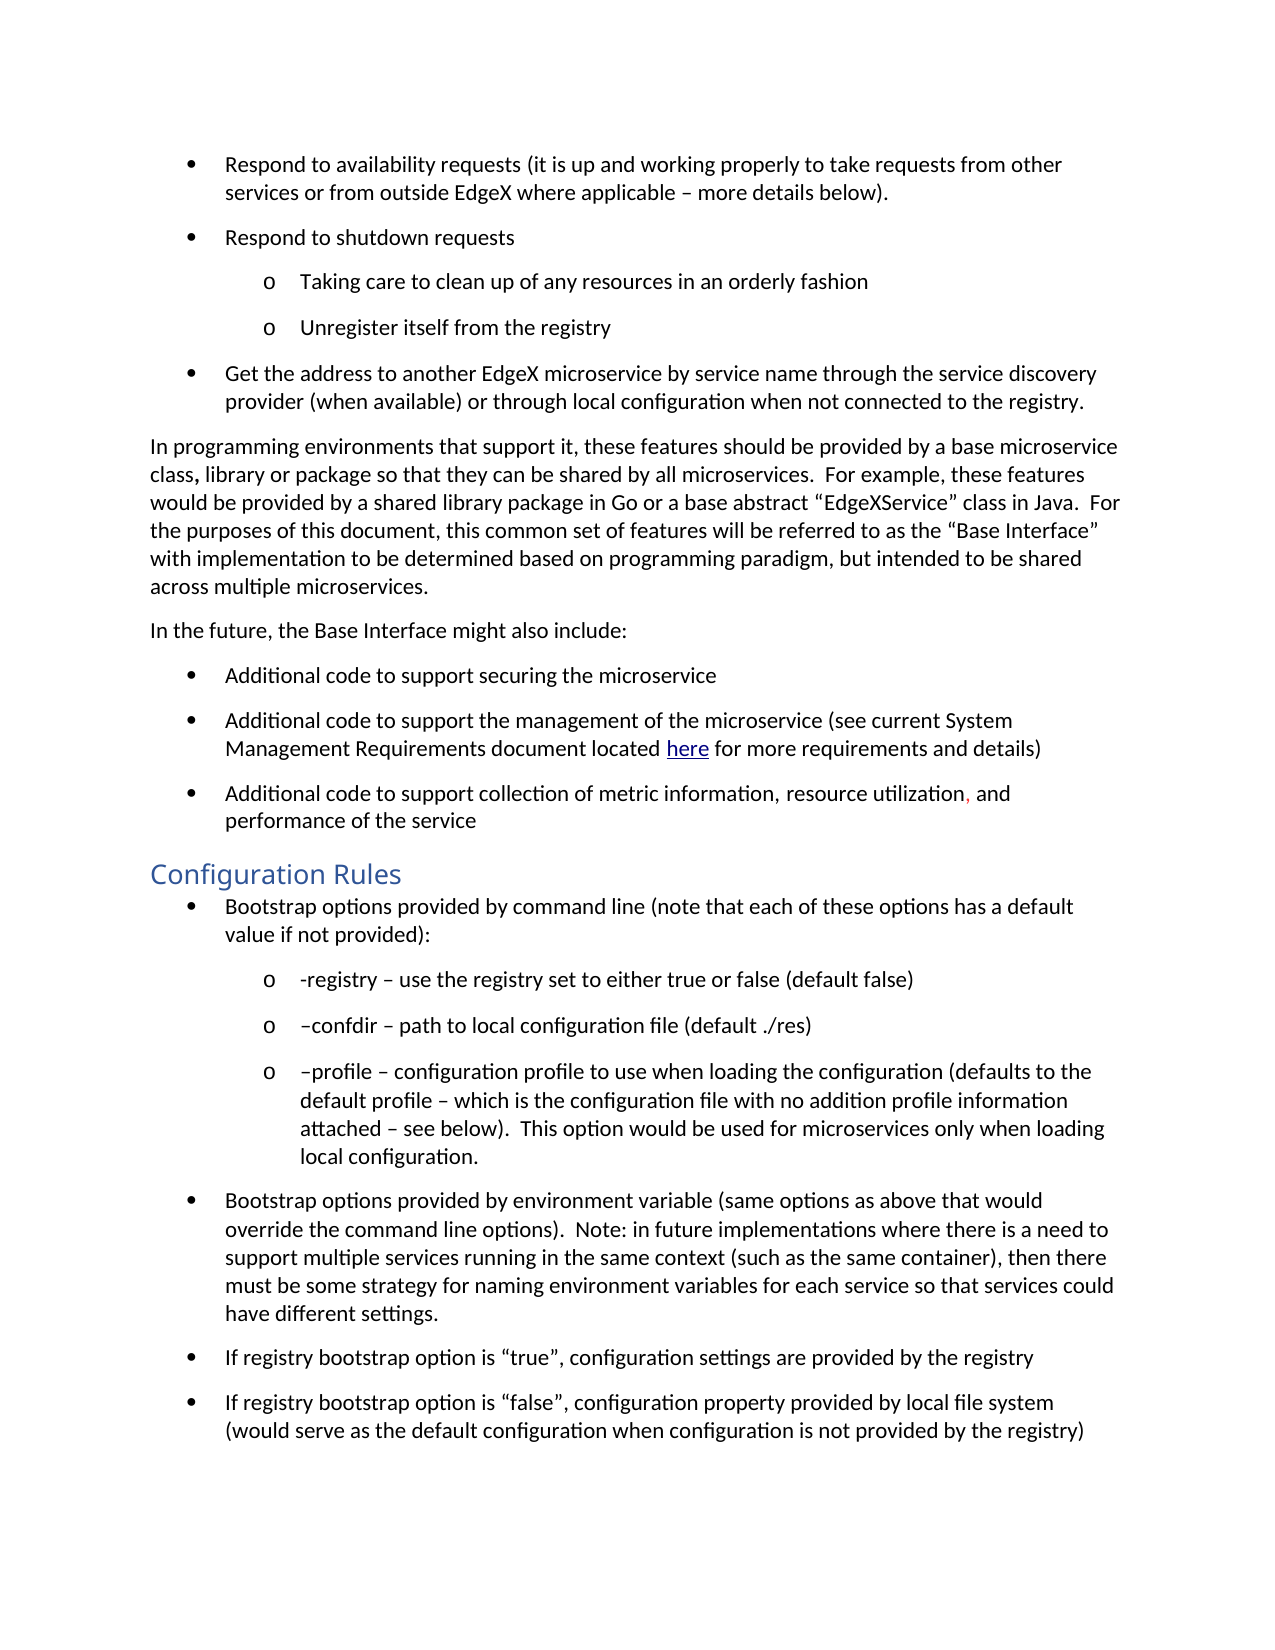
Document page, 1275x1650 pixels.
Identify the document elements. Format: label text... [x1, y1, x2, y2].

list –profile – configuration profile to use when loading the configuration (defaults to the default profile – which is the configuration file with no addition profile information attached – see below). This option would be used for microservices only when loading local configuration. [262, 1057, 1125, 1170]
list Taking care to clean up of any resources in an orderly fashion [262, 267, 1125, 297]
list Additional code to support securing the microservice [187, 661, 1125, 689]
list –confdir – path to local configuration file (default ./res) [262, 1011, 1125, 1040]
list If registry bootstrap option is “true”, configuration settings are provided by the registry [187, 1343, 1125, 1371]
list Respond to availability requests (it is up and working properly to take requests from other services or from outside EdgeX where applicable – more details below). [187, 150, 1125, 206]
subtitle Configuration Rules [150, 856, 1125, 892]
list Additional code to support the management of the microservice (see current System Management Requirements document located here for more requirements and details) [187, 706, 1125, 762]
list Respond to shutdown requests [187, 223, 1125, 251]
text In the future, the Base Interface might also include: [150, 617, 1125, 644]
list Unregister itself from the registry [262, 313, 1125, 342]
list Additional code to support collection of metric information, resource utilization, and performance of the service [187, 779, 1125, 835]
list If registry bootstrap option is “false”, configuration property provided by local file system (would serve as the default configuration when configuration is not provided by the registry) [187, 1388, 1125, 1444]
list -registry – use the registry set to either true or false (default false) [262, 965, 1125, 994]
text In programming environments that support it, these features should be provided by a base microservice class, library or package so that they can be shared by all microservices. For example, these features would be provided by a shared library package in Go or a base abstract “EdgeXService” class in Java. For the purposes of this document, this common set of features will be referred to as the “Base Interface” with implementation to be determined based on programming paradigm, but intended to be shared across multiple microservices. [150, 432, 1125, 600]
list Bootstrap options provided by command line (note that each of these options has a default value if not provided): [187, 892, 1125, 948]
list Bootstrap options provided by environment variable (same options as above that would override the command line options). Note: in future implementations where there is a need to support multiple services running in the same context (such as the same container), then there must be some strategy for naming environment variables for each service so that services could have different settings. [187, 1187, 1125, 1327]
list Get the address to another EdgeX microservice by service name through the service discovery provider (when available) or through local configuration when not connected to the registry. [187, 359, 1125, 415]
